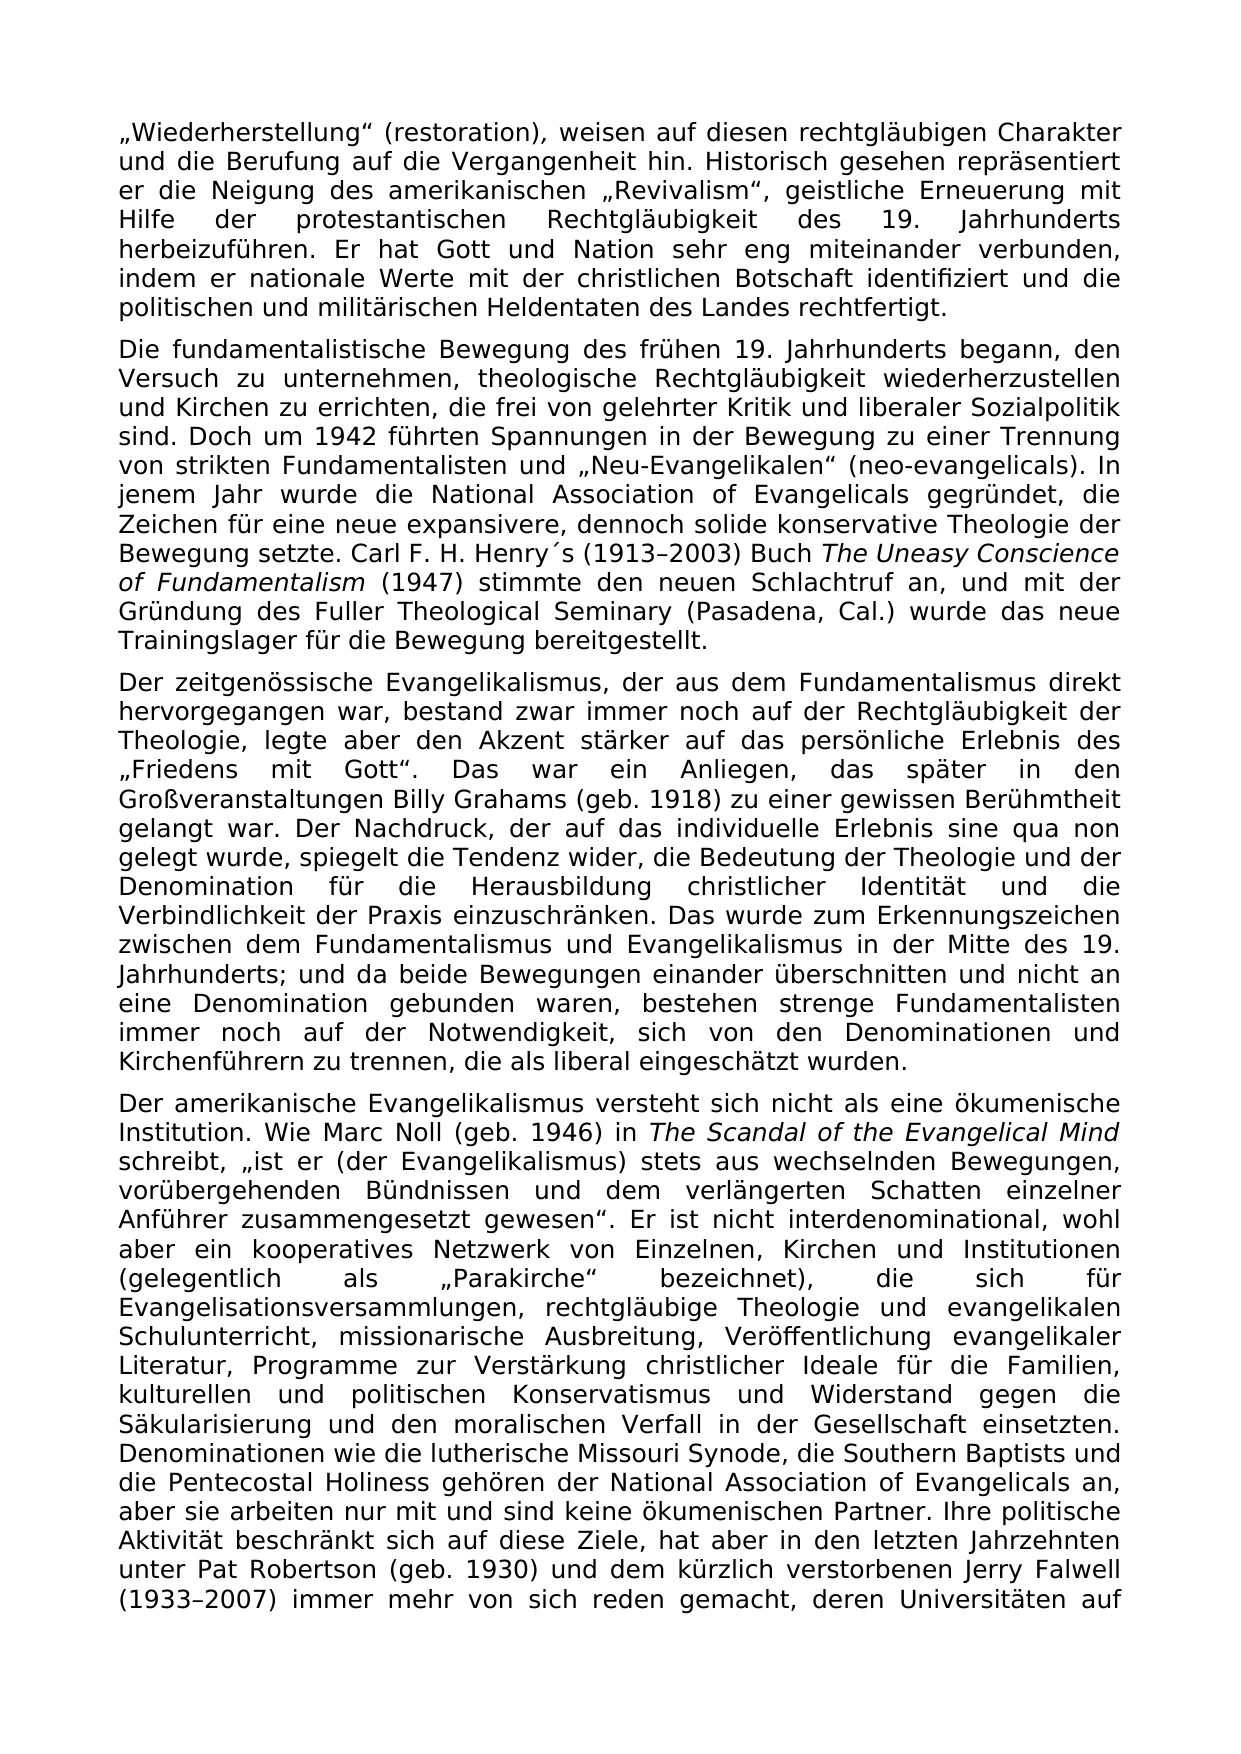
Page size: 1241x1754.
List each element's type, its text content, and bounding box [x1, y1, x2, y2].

text „Wiederherstellung“ (restoration), weisen auf diesen rechtgläubigen Charakter und die Berufung auf die Vergangenheit hin. Historisch gesehen repräsentiert er die Neigung des amerikanischen „Revivalism“, geistliche Erneuerung mit Hilfe der protestantischen Rechtgläubigkeit des 19. Jahrhunderts herbeizuführen. Er hat Gott und Nation sehr eng miteinander verbunden, indem er nationale Werte mit der christlichen Botschaft identifiziert und die politischen und militärischen Heldentaten des Landes rechtfertigt. [118, 118, 1122, 322]
text Die fundamentalistische Bewegung des frühen 19. Jahrhunderts begann, den Versuch zu unternehmen, theologische Rechtgläubigkeit wiederherzustellen und Kirchen zu errichten, die frei von gelehrter Kritik und liberaler Sozialpolitik sind. Doch um 1942 führten Spannungen in der Bewegung zu einer Trennung von strikten Fundamentalisten und „Neu-Evangelikalen“ (neo-evangelicals). In jenem Jahr wurde die National Association of Evangelicals gegründet, die Zeichen für eine neue expansivere, dennoch solide konservative Theologie der Bewegung setzte. Carl F. H. Henry´s (1913–2003) Buch The Uneasy Conscience of Fundamentalism (1947) stimmte den neuen Schlachtruf an, und mit der Gründung des Fuller Theological Seminary (Pasadena, Cal.) wurde das neue Trainingslager für die Bewegung bereitgestellt. [118, 335, 1122, 656]
text Der amerikanische Evangelikalismus versteht sich nicht als eine ökumenische Institution. Wie Marc Noll (geb. 1946) in The Scandal of the Evangelical Mind schreibt, „ist er (der Evangelikalismus) stets aus wechselnden Bewegungen, vorübergehenden Bündnissen und dem verlängerten Schatten einzelner Anführer zusammengesetzt gewesen“. Er ist nicht interdenominational, wohl aber ein kooperatives Netzwerk von Einzelnen, Kirchen und Institutionen (gelegentlich als „Parakirche“ bezeichnet), die sich für Evangelisationsversammlungen, rechtgläubige Theologie und evangelikalen Schulunterricht, missionarische Ausbreitung, Veröffentlichung evangelikaler Literatur, Programme zur Verstärkung christlicher Ideale für die Familien, kulturellen und politischen Konservatismus und Widerstand gegen die Säkularisierung und den moralischen Verfall in der Gesellschaft einsetzten. Denominationen wie die lutherische Missouri Synode, die Southern Baptists und die Pentecostal Holiness gehören der National Association of Evangelicals an, aber sie arbeiten nur mit und sind keine ökumenischen Partner. Ihre politische Aktivität beschränkt sich auf diese Ziele, hat aber in den letzten Jahrzehnten unter Pat Robertson (geb. 1930) und dem kürzlich verstorbenen Jerry Falwell (1933–2007) immer mehr von sich reden gemacht, deren Universitäten auf [118, 1089, 1122, 1614]
text Der zeitgenössische Evangelikalismus, der aus dem Fundamentalismus direkt hervorgegangen war, bestand zwar immer noch auf der Rechtgläubigkeit der Theologie, legte aber den Akzent stärker auf das persönliche Erlebnis des „Friedens mit Gott“. Das war ein Anliegen, das später in den Großveranstaltungen Billy Grahams (geb. 1918) zu einer gewissen Berühmtheit gelangt war. Der Nachdruck, der auf das individuelle Erlebnis sine qua non gelegt wurde, spiegelt die Tendenz wider, die Bedeutung der Theologie und der Denomination für die Herausbildung christlicher Identität und die Verbindlichkeit der Praxis einzuschränken. Das wurde zum Erkennungszeichen zwischen dem Fundamentalismus und Evangelikalismus in der Mitte des 19. Jahrhunderts; und da beide Bewegungen einander überschnitten und nicht an eine Denomination gebunden waren, bestehen strenge Fundamentalisten immer noch auf der Notwendigkeit, sich von den Denominationen und Kirchenführern zu trennen, die als liberal eingeschätzt wurden. [118, 668, 1122, 1076]
